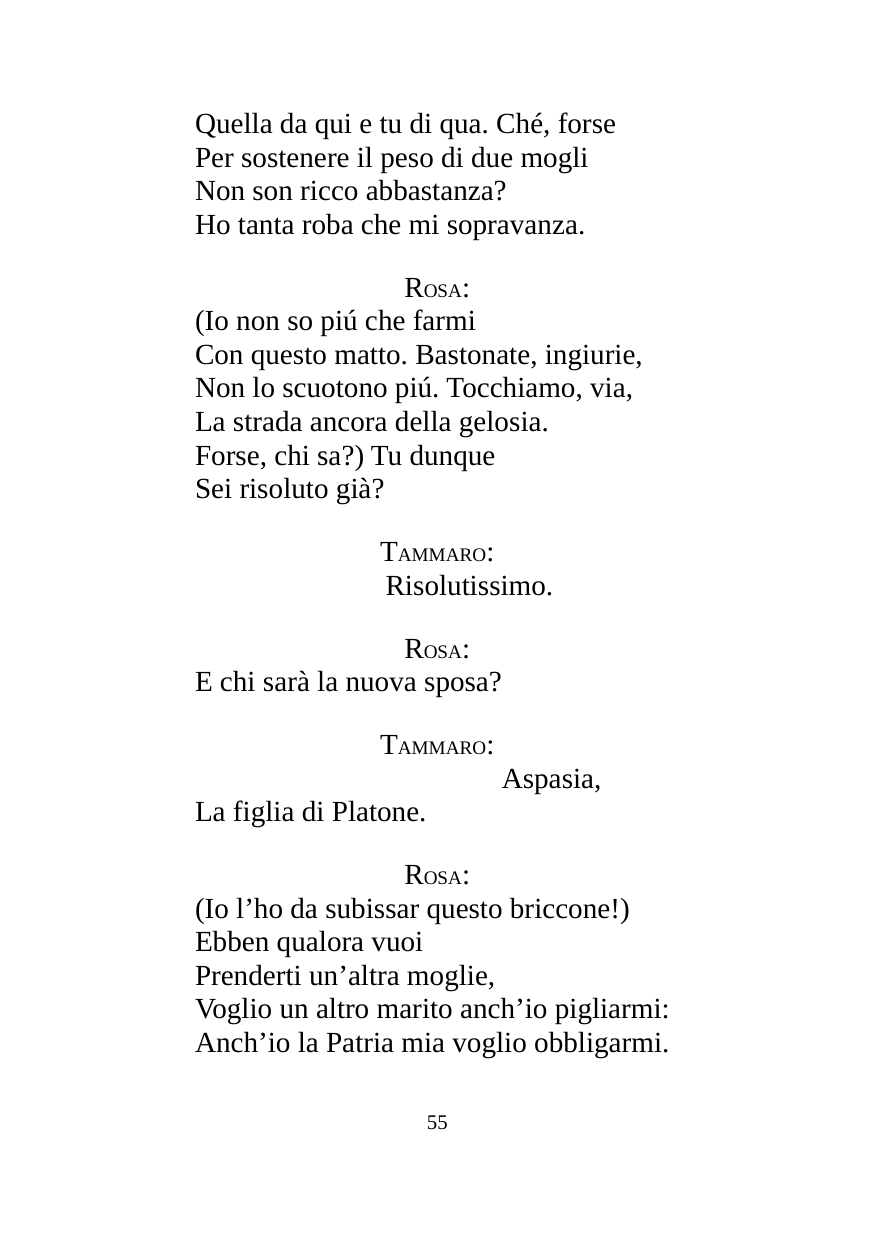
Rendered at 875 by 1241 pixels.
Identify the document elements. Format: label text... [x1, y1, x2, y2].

text E chi sarà la nuova sposa? [195, 664, 768, 698]
text Rosa: [106, 857, 768, 891]
text Rosa: [106, 270, 768, 303]
text Tammaro: [106, 534, 768, 568]
text Rosa: [106, 631, 768, 664]
text (Io non so piú che farmi Con questo matto. Bastonate, ingiurie, Non lo scuotono piú. Tocchiamo, via, La strada ancora della gelosia. Forse, chi sa?) Tu dunque Sei risoluto già? [195, 303, 768, 505]
text (Io l’ho da subissar questo briccone!) Ebben qualora vuoi Prenderti un’altra moglie, Voglio un altro marito anch’io pigliarmi: Anch’io la Patria mia voglio obbligarmi. [195, 891, 768, 1059]
text Aspasia, [106, 761, 768, 794]
text La figlia di Platone. [195, 794, 768, 828]
text Tammaro: [106, 727, 768, 761]
text Quella da qui e tu di qua. Ché, forse Per sostenere il peso di due mogli Non son ricco abbastanza? Ho tanta roba che mi sopravanza. [195, 106, 768, 240]
text Risolutissimo. [106, 568, 768, 601]
